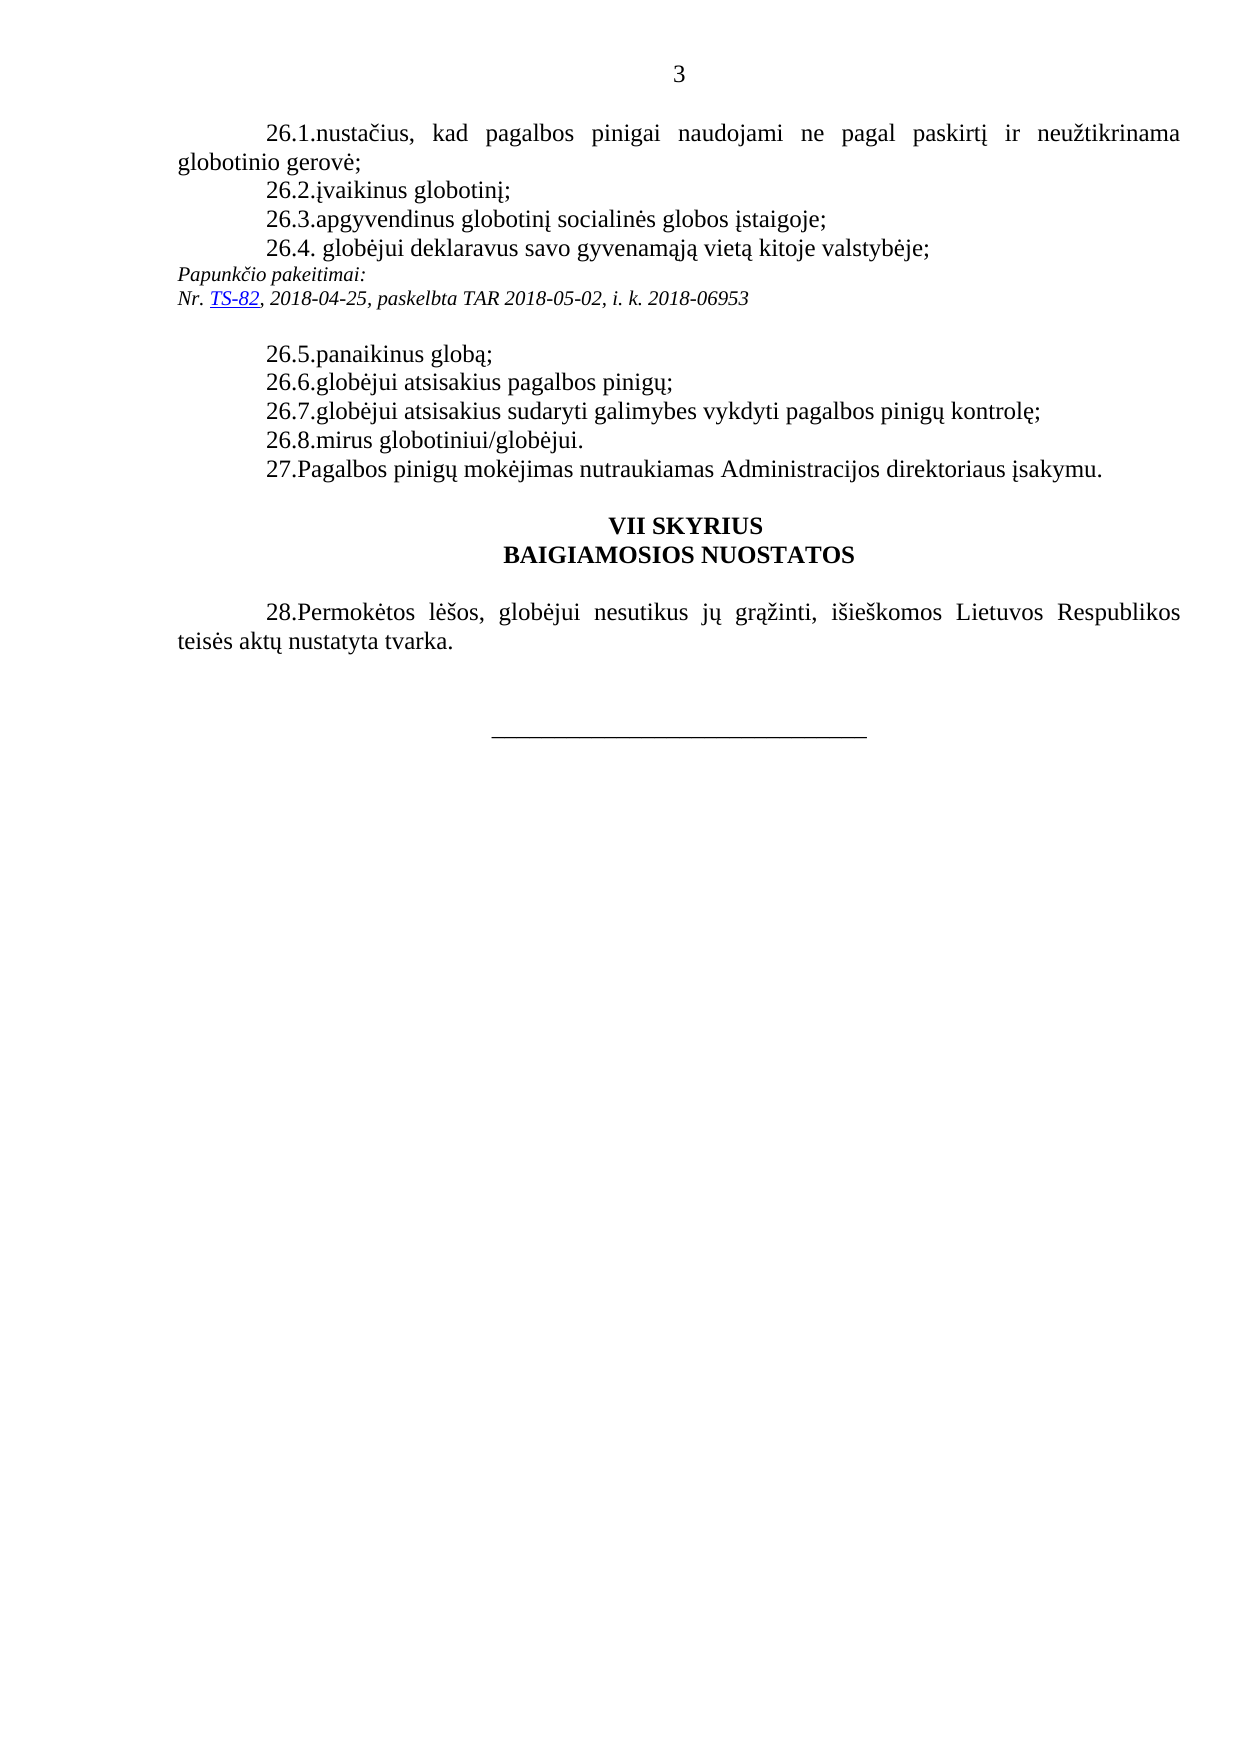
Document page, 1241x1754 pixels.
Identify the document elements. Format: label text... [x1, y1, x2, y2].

text 27.Pagalbos pinigų mokėjimas nutraukiamas Administracijos direktoriaus įsakymu. [177, 454, 1181, 482]
text 26.3.apgyvendinus globotinį socialinės globos įstaigoje; [177, 204, 1181, 233]
text 26.5.panaikinus globą; [177, 339, 1181, 367]
text ______________________________ [177, 712, 1181, 741]
text VII SKYRIUS [177, 511, 1181, 540]
text Papunkčio pakeitimai: [177, 262, 1181, 286]
text 26.6.globėjui atsisakius pagalbos pinigų; [177, 367, 1181, 396]
text 26.8.mirus globotiniui/globėjui. [177, 425, 1181, 454]
text BAIGIAMOSIOS NUOSTATOS [177, 540, 1181, 569]
text 26.4. globėjui deklaravus savo gyvenamąją vietą kitoje valstybėje; [177, 233, 1181, 262]
text 26.2.įvaikinus globotinį; [177, 176, 1181, 204]
text 26.7.globėjui atsisakius sudaryti galimybes vykdyti pagalbos pinigų kontrolę; [177, 396, 1181, 425]
text 26.1.nustačius, kad pagalbos pinigai naudojami ne pagal paskirtį ir neužtikrinama globotinio gerovė; [177, 118, 1181, 176]
text Nr. TS-82, 2018-04-25, paskelbta TAR 2018-05-02, i. k. 2018-06953 [177, 286, 1181, 310]
text 28.Permokėtos lėšos, globėjui nesutikus jų grąžinti, išieškomos Lietuvos Respublikos teisės aktų nustatyta tvarka. [177, 597, 1181, 655]
